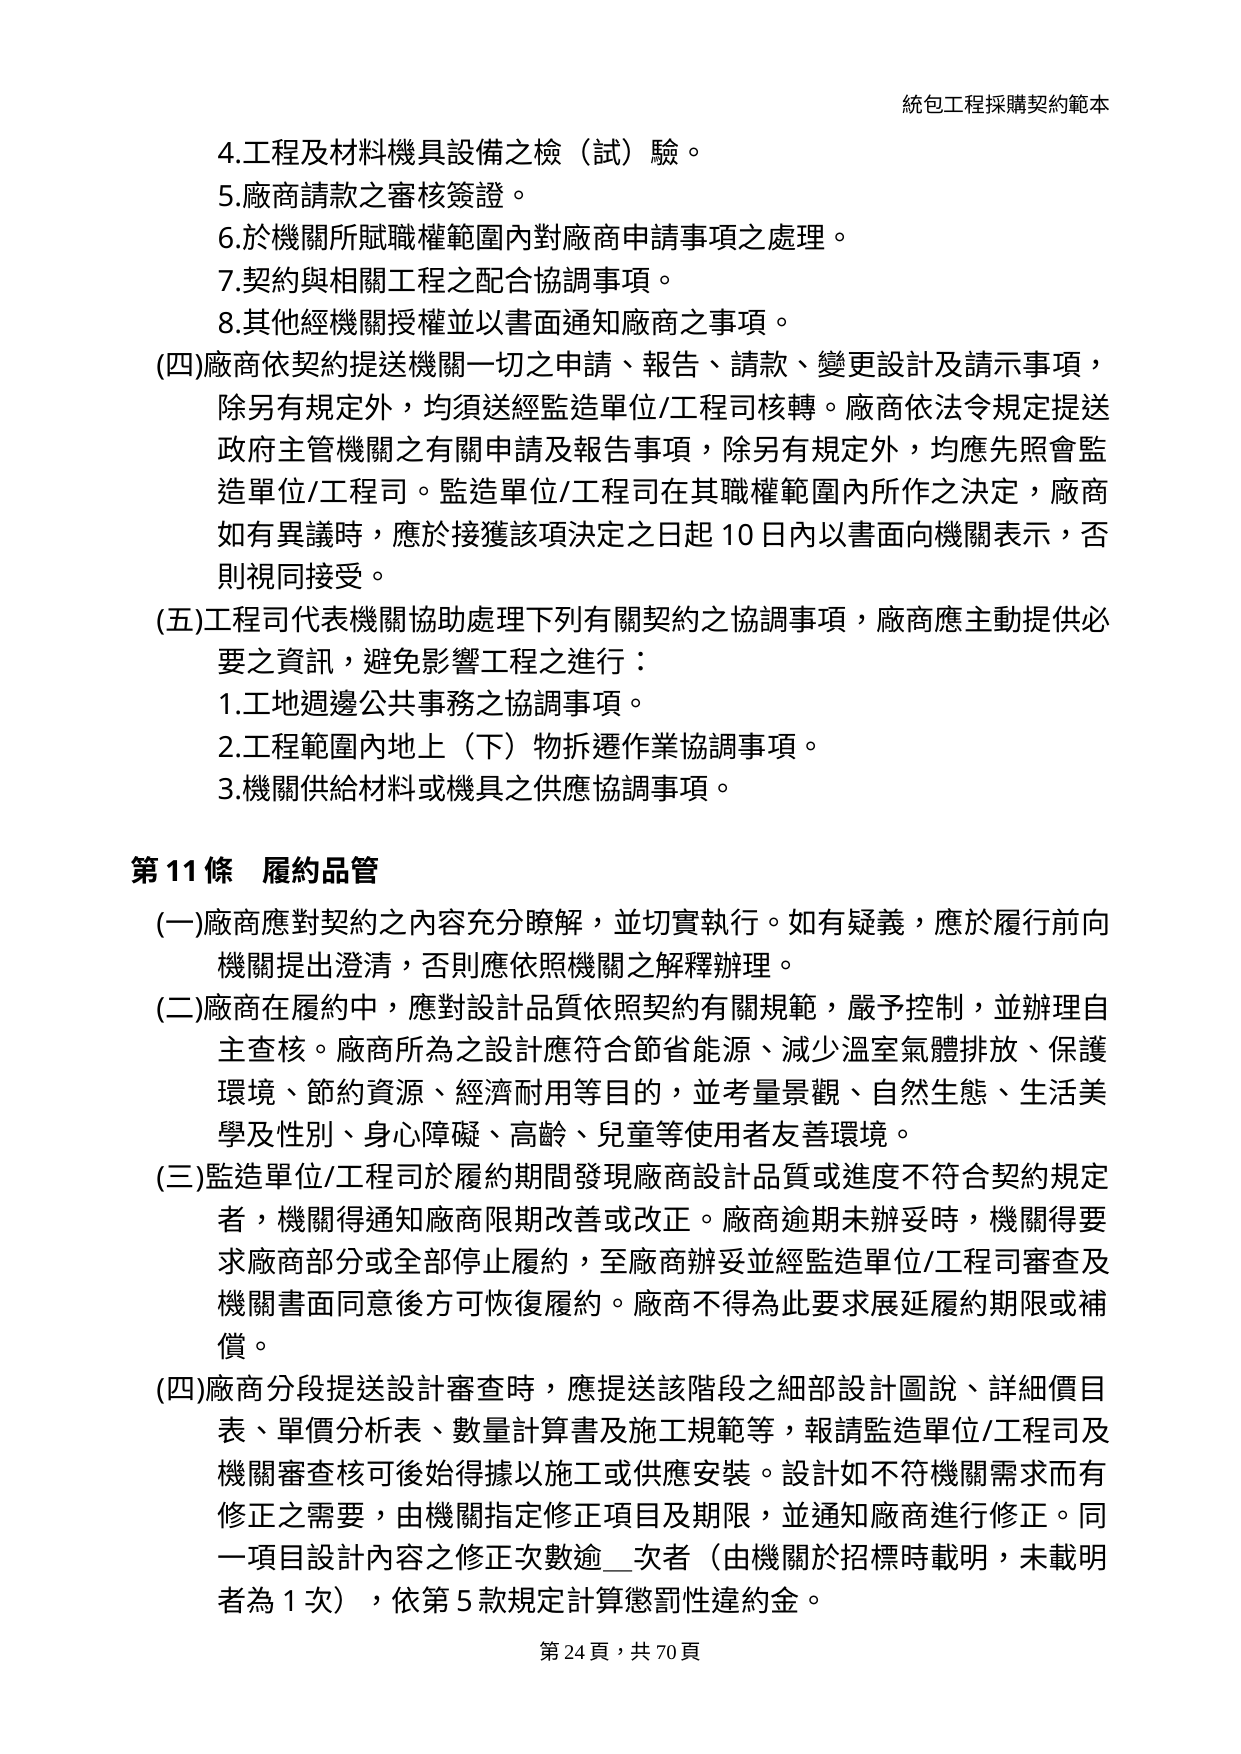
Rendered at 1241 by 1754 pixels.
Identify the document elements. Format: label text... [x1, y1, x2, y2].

text (三)監造單位/工程司於履約期間發現廠商設計品質或進度不符合契約規定者，機關得通知廠商限期改善或改正。廠商逾期未辦妥時，機關得要求廠商部分或全部停止履約，至廠商辦妥並經監造單位/工程司審查及機關書面同意後方可恢復履約。廠商不得為此要求展延履約期限或補償。 [156, 1154, 1110, 1365]
text (四)廠商分段提送設計審查時，應提送該階段之細部設計圖說、詳細價目表、單價分析表、數量計算書及施工規範等，報請監造單位/工程司及機關審查核可後始得據以施工或供應安裝。設計如不符機關需求而有修正之需要，由機關指定修正項目及期限，並通知廠商進行修正。同一項目設計內容之修正次數逾＿次者（由機關於招標時載明，未載明者為1次），依第5款規定計算懲罰性違約金。 [156, 1365, 1110, 1619]
text (四)廠商依契約提送機關一切之申請、報告、請款、變更設計及請示事項，除另有規定外，均須送經監造單位/工程司核轉。廠商依法令規定提送政府主管機關之有關申請及報告事項，除另有規定外，均應先照會監造單位/工程司。監造單位/工程司在其職權範圍內所作之決定，廠商如有異議時，應於接獲該項決定之日起10日內以書面向機關表示，否則視同接受。 [156, 342, 1110, 596]
text 第11條 履約品管 [130, 848, 1110, 890]
text (五)工程司代表機關協助處理下列有關契約之協調事項，廠商應主動提供必要之資訊，避免影響工程之進行： [156, 596, 1110, 681]
text 1.工地週邊公共事務之協調事項。 [217, 681, 1110, 723]
text (二)廠商在履約中，應對設計品質依照契約有關規範，嚴予控制，並辦理自主查核。廠商所為之設計應符合節省能源、減少溫室氣體排放、保護環境、節約資源、經濟耐用等目的，並考量景觀、自然生態、生活美學及性別、身心障礙、高齡、兒童等使用者友善環境。 [156, 984, 1110, 1154]
text 4.工程及材料機具設備之檢（試）驗。 [217, 130, 1110, 172]
text 6.於機關所賦職權範圍內對廠商申請事項之處理。 [217, 215, 1110, 257]
text 7.契約與相關工程之配合協調事項。 [217, 257, 1110, 299]
text 5.廠商請款之審核簽證。 [217, 172, 1110, 215]
text (一)廠商應對契約之內容充分瞭解，並切實執行。如有疑義，應於履行前向機關提出澄清，否則應依照機關之解釋辦理。 [156, 900, 1110, 984]
text 8.其他經機關授權並以書面通知廠商之事項。 [217, 299, 1110, 342]
text 2.工程範圍內地上（下）物拆遷作業協調事項。 [217, 723, 1110, 766]
text 3.機關供給材料或機具之供應協調事項。 [217, 766, 1110, 808]
